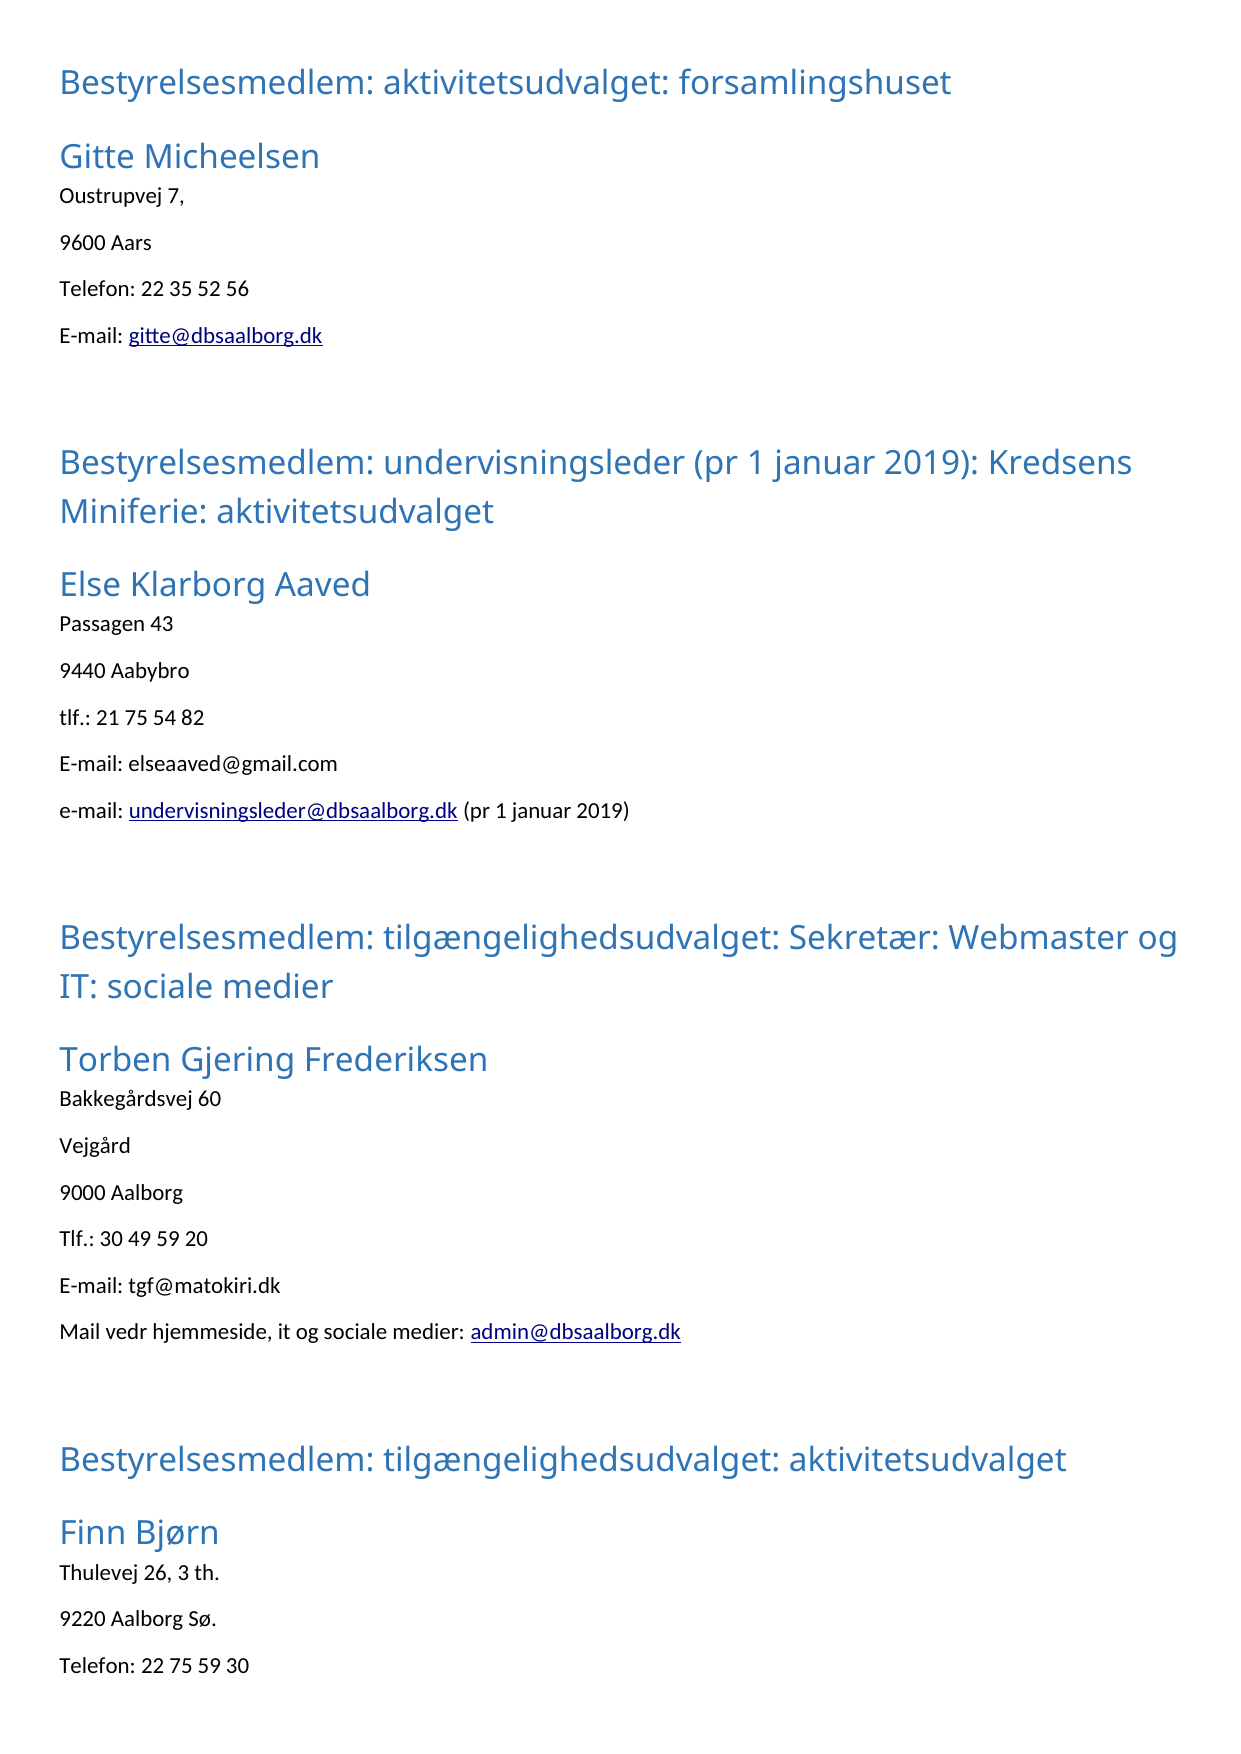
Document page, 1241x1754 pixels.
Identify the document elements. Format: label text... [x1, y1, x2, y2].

subtitle Torben Gjering Frederiksen [59, 1036, 1181, 1081]
subtitle Else Klarborg Aaved [59, 561, 1181, 606]
text 9000 Aalborg [59, 1178, 1181, 1206]
subtitle Bestyrelsesmedlem: tilgængelighedsudvalget: aktivitetsudvalget [59, 1436, 1181, 1481]
text 9440 Aabybro [59, 656, 1181, 684]
text tlf.: 21 75 54 82 [59, 703, 1181, 731]
text Passagen 43 [59, 609, 1181, 638]
subtitle Bestyrelsesmedlem: tilgængelighedsudvalget: Sekretær: Webmaster og IT: sociale medier ​​ ​​​​ [59, 914, 1181, 1008]
text Oustrupvej 7, [59, 181, 1181, 209]
text E-mail: gitte@dbsaalborg.dk [59, 321, 1181, 349]
subtitle Gitte Micheelsen [59, 133, 1181, 178]
text Vejgård [59, 1131, 1181, 1159]
text Mail vedr hjemmeside, it og sociale medier: admin@dbsaalborg.dk [59, 1317, 1181, 1345]
text Bakkegårdsvej 60 [59, 1084, 1181, 1113]
text Thulevej 26, 3 th. [59, 1558, 1181, 1586]
text E-mail: tgf@matokiri.dk [59, 1271, 1181, 1299]
text 9220 Aalborg Sø. [59, 1604, 1181, 1632]
text Tlf.: 30 49 59 20 [59, 1224, 1181, 1252]
subtitle Bestyrelsesmedlem: aktivitetsudvalget: forsamlingshuset [59, 59, 1181, 104]
text e-mail: undervisningsleder@dbsaalborg.dk (pr 1 januar 2019) [59, 796, 1181, 824]
text E-mail: elseaaved@gmail.com [59, 749, 1181, 777]
text Telefon: 22 35 52 56 [59, 274, 1181, 302]
text Telefon: 22​​ 75 59 30 [59, 1651, 1181, 1679]
subtitle Bestyrelsesmedlem: undervisningsleder (pr 1 januar 2019): Kredsens Miniferie: aktivitetsudvalget [59, 439, 1181, 533]
text 9600 Aars [59, 228, 1181, 256]
subtitle Finn Bjørn [59, 1509, 1181, 1554]
